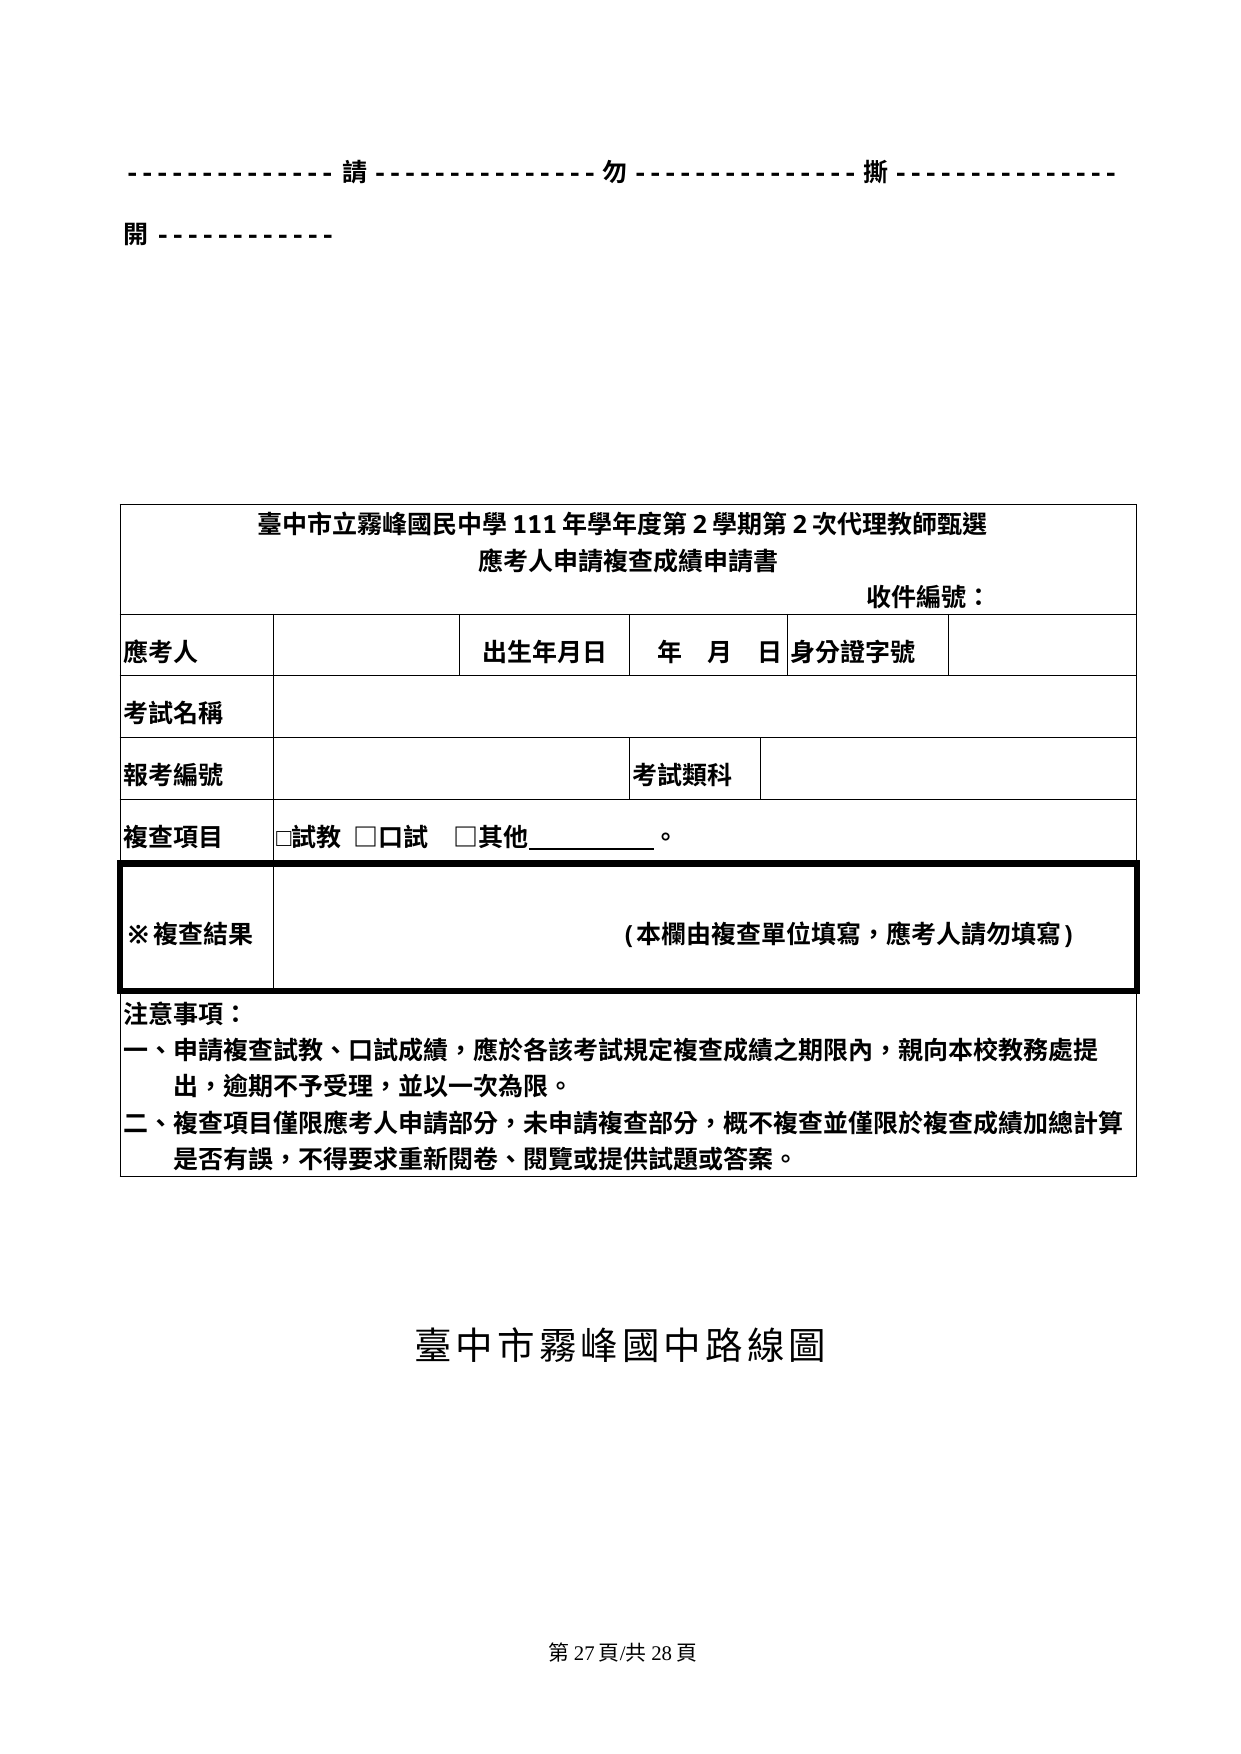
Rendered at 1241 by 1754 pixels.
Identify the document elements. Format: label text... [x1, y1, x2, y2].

table_cell □試教 □口試 □其他 。 [274, 800, 1136, 860]
table_cell 年 月 日 [630, 615, 787, 675]
table_cell (本欄由複查單位填寫，應考人請勿填寫) [274, 867, 1134, 988]
table_cell [274, 615, 459, 675]
text 臺中市霧峰國中路線圖 [120, 1302, 1120, 1364]
table_cell 出生年月日 [460, 615, 629, 675]
table_cell 應考人 [121, 615, 273, 675]
table_cell [274, 676, 1136, 737]
table_cell 考試類科 [630, 738, 760, 799]
table_cell ※複查結果 [123, 867, 273, 988]
table_cell 身分證字號 [788, 615, 948, 675]
table_cell 考試名稱 [121, 676, 273, 737]
table_cell 注意事項： 一、申請複查試教、口試成績，應於各該考試規定複查成績之期限內，親向本校教務處提出，逾期不予受理，並以一次為限。 二、複查項目僅限應考人申請部分，未申請複查部分，概不複查並僅限於複查成績加總計算是否有誤，不得要求重新閱卷、閱覽或提供試題或答案。 [121, 994, 1136, 1176]
table_cell [274, 738, 629, 799]
text --------------請---------------勿---------------撕---------------開------------ [120, 129, 1120, 254]
table_cell [761, 738, 1136, 799]
table_cell 複查項目 [121, 800, 273, 860]
table_cell [949, 615, 1136, 675]
table_header 臺中市立霧峰國民中學111年學年度第2學期第2次代理教師甄選 應考人申請複查成績申請書 收件編號： [121, 505, 1136, 614]
table_cell 報考編號 [121, 738, 273, 799]
